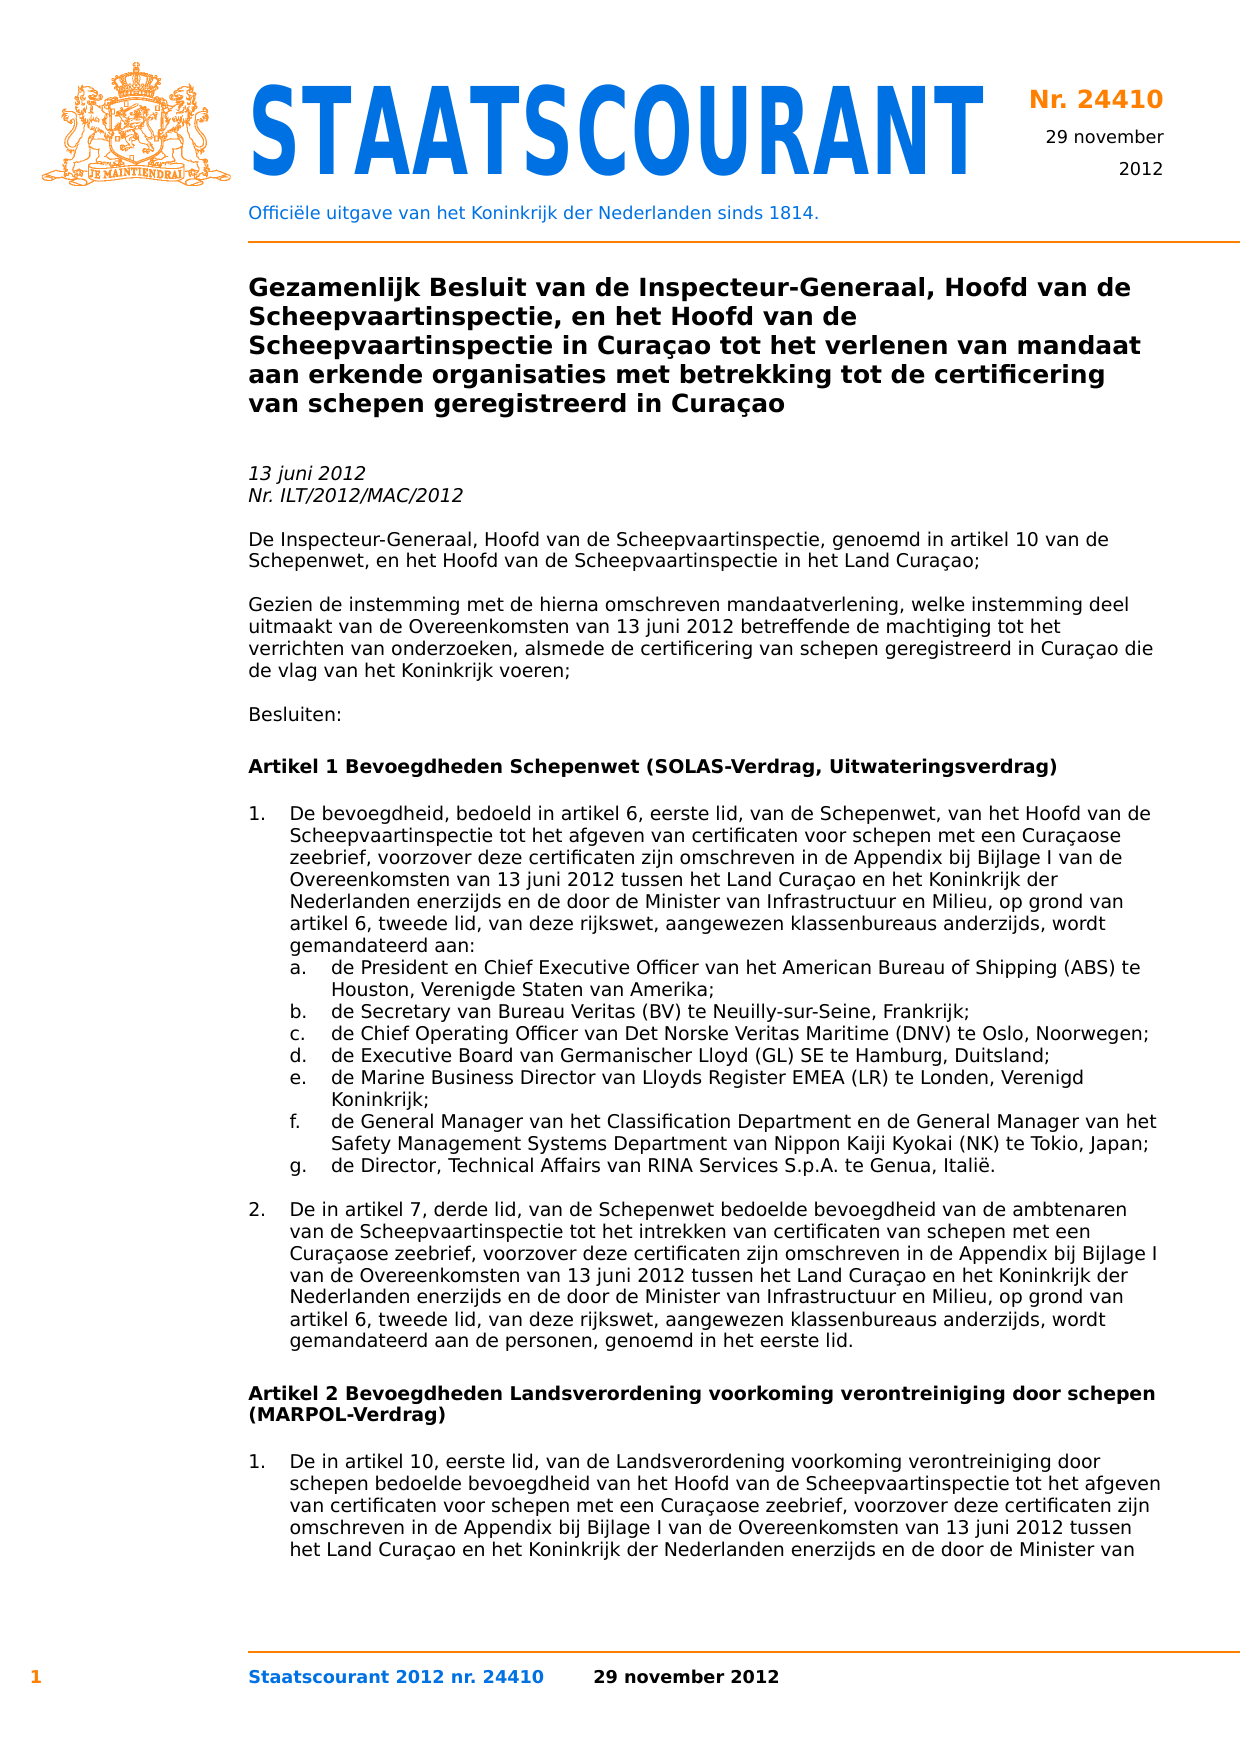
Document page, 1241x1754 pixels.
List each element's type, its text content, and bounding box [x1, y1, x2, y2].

text 2. De in artikel 7, derde lid, van de Schepenwet bedoelde bevoegdheid van de ambtenaren van de Scheepvaartinspectie tot het intrekken van certificaten van schepen met een Curaçaose zeebrief, voorzover deze certificaten zijn omschreven in de Appendix bij Bijlage I van de Overeenkomsten van 13 juni 2012 tussen het Land Curaçao en het Koninkrijk der Nederlanden enerzijds en de door de Minister van Infrastructuur en Milieu, op grond van artikel 6, tweede lid, van deze rijkswet, aangewezen klassenbureaus anderzijds, wordt gemandateerd aan de personen, genoemd in het eerste lid. [248, 1198, 1163, 1352]
table_cell 29 november [998, 121, 1240, 153]
subtitle Artikel 1 Bevoegdheden Schepenwet (SOLAS-Verdrag, Uitwateringsverdrag) [248, 756, 1163, 778]
subtitle Artikel 2 Bevoegdheden Landsverordening voorkoming verontreiniging door schepen (MARPOL-Verdrag) [248, 1382, 1163, 1426]
text g. de Director, Technical Affairs van RINA Services S.p.A. te Genua, Italië. [289, 1155, 1163, 1177]
text a. de President en Chief Executive Officer van het American Bureau of Shipping (ABS) te Houston, Verenigde Staten van Amerika; [289, 957, 1163, 1001]
text 13 juni 2012 [248, 463, 1163, 484]
subtitle Gezamenlijk Besluit van de Inspecteur-Generaal, Hoofd van de Scheepvaartinspectie, en het Hoofd van de Scheepvaartinspectie in Curaçao tot het verlenen van mandaat aan erkende organisaties met betrekking tot de certificering van schepen geregistreerd in Curaçao [248, 273, 1163, 419]
text 1. De bevoegdheid, bedoeld in artikel 6, eerste lid, van de Schepenwet, van het Hoofd van de Scheepvaartinspectie tot het afgeven van certificaten voor schepen met een Curaçaose zeebrief, voorzover deze certificaten zijn omschreven in de Appendix bij Bijlage I van de Overeenkomsten van 13 juni 2012 tussen het Land Curaçao en het Koninkrijk der Nederlanden enerzijds en de door de Minister van Infrastructuur en Milieu, op grond van artikel 6, tweede lid, van deze rijkswet, aangewezen klassenbureaus anderzijds, wordt gemandateerd aan: [248, 803, 1163, 957]
table_cell Officiële uitgave van het Koninkrijk der Nederlanden sinds 1814. [248, 203, 1240, 241]
picture [41, 62, 231, 186]
table_header STAATSCOURANT [248, 62, 998, 203]
text d. de Executive Board van Germanischer Lloyd (GL) SE te Hamburg, Duitsland; [289, 1045, 1163, 1067]
text De Inspecteur-Generaal, Hoofd van de Scheepvaartinspectie, genoemd in artikel 10 van de Schepenwet, en het Hoofd van de Scheepvaartinspectie in het Land Curaçao; [248, 528, 1163, 572]
text b. de Secretary van Bureau Veritas (BV) te Neuilly-sur-Seine, Frankrijk; [289, 1001, 1163, 1023]
table_header [25, 62, 248, 241]
text 1. De in artikel 10, eerste lid, van de Landsverordening voorkoming verontreiniging door schepen bedoelde bevoegdheid van het Hoofd van de Scheepvaartinspectie tot het afgeven van certificaten voor schepen met een Curaçaose zeebrief, voorzover deze certificaten zijn omschreven in de Appendix bij Bijlage I van de Overeenkomsten van 13 juni 2012 tussen het Land Curaçao en het Koninkrijk der Nederlanden enerzijds en de door de Minister van [248, 1451, 1163, 1561]
table_header Nr. 24410 [998, 62, 1240, 121]
text e. de Marine Business Director van Lloyds Register EMEA (LR) te Londen, Verenigd Koninkrijk; [289, 1067, 1163, 1111]
text Nr. ILT/2012/MAC/2012 [248, 484, 1163, 507]
table_cell 2012 [998, 153, 1240, 203]
text c. de Chief Operating Officer van Det Norske Veritas Maritime (DNV) te Oslo, Noorwegen; [289, 1023, 1163, 1045]
text f. de General Manager van het Classification Department en de General Manager van het Safety Management Systems Department van Nippon Kaiji Kyokai (NK) te Tokio, Japan; [289, 1111, 1163, 1155]
text Gezien de instemming met de hierna omschreven mandaatverlening, welke instemming deel uitmaakt van de Overeenkomsten van 13 juni 2012 betreffende de machtiging tot het verrichten van onderzoeken, alsmede de certificering van schepen geregistreerd in Curaçao die de vlag van het Koninkrijk voeren; [248, 594, 1163, 682]
text Besluiten: [248, 704, 1163, 726]
